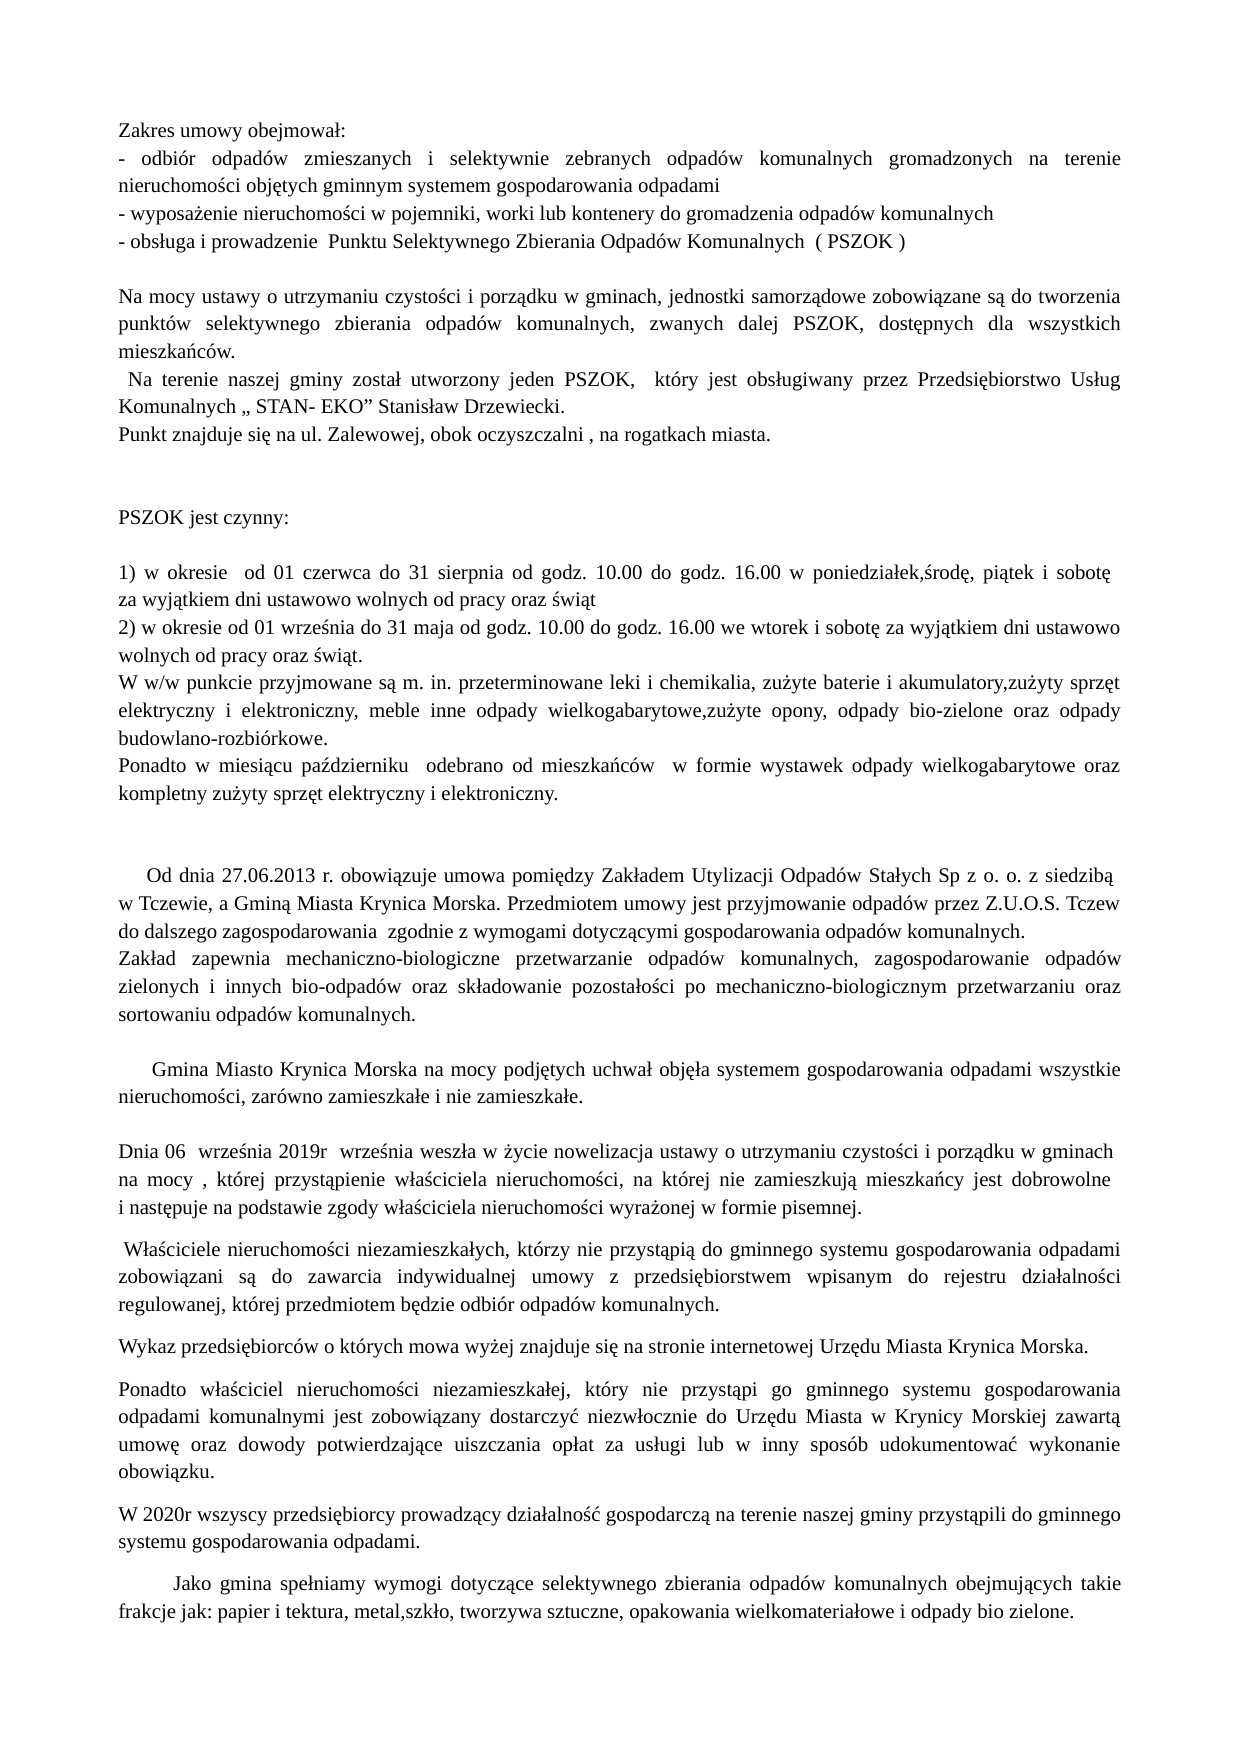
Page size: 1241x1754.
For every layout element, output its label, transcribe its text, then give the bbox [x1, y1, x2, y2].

text Na mocy ustawy o utrzymaniu czystości i porządku w gminach, jednostki samorządowe zobowiązane są do tworzenia punktów selektywnego zbierania odpadów komunalnych, zwanych dalej PSZOK, dostępnych dla wszystkich mieszkańców. [118, 284, 1122, 363]
text Na terenie naszej gminy został utworzony jeden PSZOK, który jest obsługiwany przez Przedsiębiorstwo Usług Komunalnych „ STAN- EKO” Stanisław Drzewiecki. [118, 367, 1122, 418]
text Gmina Miasto Krynica Morska na mocy podjętych uchwał objęła systemem gospodarowania odpadami wszystkie nieruchomości, zarówno zamieszkałe i nie zamieszkałe. [118, 1057, 1122, 1108]
text Dnia 06 września 2019r września weszła w życie nowelizacja ustawy o utrzymaniu czystości i porządku w gminach na mocy , której przystąpienie właściciela nieruchomości, na której nie zamieszkują mieszkańcy jest dobrowolne i następuje na podstawie zgody właściciela nieruchomości wyrażonej w formie pisemnej. [118, 1139, 1122, 1219]
text - obsługa i prowadzenie Punktu Selektywnego Zbierania Odpadów Komunalnych ( PSZOK ) [118, 228, 1122, 253]
text Jako gmina spełniamy wymogi dotyczące selektywnego zbierania odpadów komunalnych obejmujących takie frakcje jak: papier i tektura, metal,szkło, tworzywa sztuczne, opakowania wielkomateriałowe i odpady bio zielone. [118, 1571, 1122, 1623]
text 2) w okresie od 01 września do 31 maja od godz. 10.00 do godz. 16.00 we wtorek i sobotę za wyjątkiem dni ustawowo wolnych od pracy oraz świąt. [118, 615, 1122, 667]
text Wykaz przedsiębiorców o których mowa wyżej znajduje się na stronie internetowej Urzędu Miasta Krynica Morska. [118, 1334, 1122, 1358]
text Ponadto właściciel nieruchomości niezamieszkałej, który nie przystąpi go gminnego systemu gospodarowania odpadami komunalnymi jest zobowiązany dostarczyć niezwłocznie do Urzędu Miasta w Krynicy Morskiej zawartą umowę oraz dowody potwierdzające uiszczania opłat za usługi lub w inny sposób udokumentować wykonanie obowiązku. [118, 1376, 1122, 1483]
text W w/w punkcie przyjmowane są m. in. przeterminowane leki i chemikalia, zużyte baterie i akumulatory,zużyty sprzęt elektryczny i elektroniczny, meble inne odpady wielkogabarytowe,zużyte opony, odpady bio-zielone oraz odpady budowlano-rozbiórkowe. [118, 670, 1122, 749]
text - odbiór odpadów zmieszanych i selektywnie zebranych odpadów komunalnych gromadzonych na terenie nieruchomości objętych gminnym systemem gospodarowania odpadami [118, 146, 1122, 197]
text PSZOK jest czynny: [118, 504, 1122, 529]
text Ponadto w miesiącu październiku odebrano od mieszkańców w formie wystawek odpady wielkogabarytowe oraz kompletny zużyty sprzęt elektryczny i elektroniczny. [118, 753, 1122, 805]
text Właściciele nieruchomości niezamieszkałych, którzy nie przystąpią do gminnego systemu gospodarowania odpadami zobowiązani są do zawarcia indywidualnej umowy z przedsiębiorstwem wpisanym do rejestru działalności regulowanej, której przedmiotem będzie odbiór odpadów komunalnych. [118, 1237, 1122, 1316]
text Punkt znajduje się na ul. Zalewowej, obok oczyszczalni , na rogatkach miasta. [118, 422, 1122, 446]
text - wyposażenie nieruchomości w pojemniki, worki lub kontenery do gromadzenia odpadów komunalnych [118, 201, 1122, 225]
text W 2020r wszyscy przedsiębiorcy prowadzący działalność gospodarczą na terenie naszej gminy przystąpili do gminnego systemu gospodarowania odpadami. [118, 1501, 1122, 1553]
text Zakres umowy obejmował: [118, 118, 1122, 142]
text 1) w okresie od 01 czerwca do 31 sierpnia od godz. 10.00 do godz. 16.00 w poniedziałek,środę, piątek i sobotę za wyjątkiem dni ustawowo wolnych od pracy oraz świąt [118, 560, 1122, 611]
text Zakład zapewnia mechaniczno-biologiczne przetwarzanie odpadów komunalnych, zagospodarowanie odpadów zielonych i innych bio-odpadów oraz składowanie pozostałości po mechaniczno-biologicznym przetwarzaniu oraz sortowaniu odpadów komunalnych. [118, 946, 1122, 1026]
text Od dnia 27.06.2013 r. obowiązuje umowa pomiędzy Zakładem Utylizacji Odpadów Stałych Sp z o. o. z siedzibą w Tczewie, a Gminą Miasta Krynica Morska. Przedmiotem umowy jest przyjmowanie odpadów przez Z.U.O.S. Tczew do dalszego zagospodarowania zgodnie z wymogami dotyczącymi gospodarowania odpadów komunalnych. [118, 863, 1122, 943]
